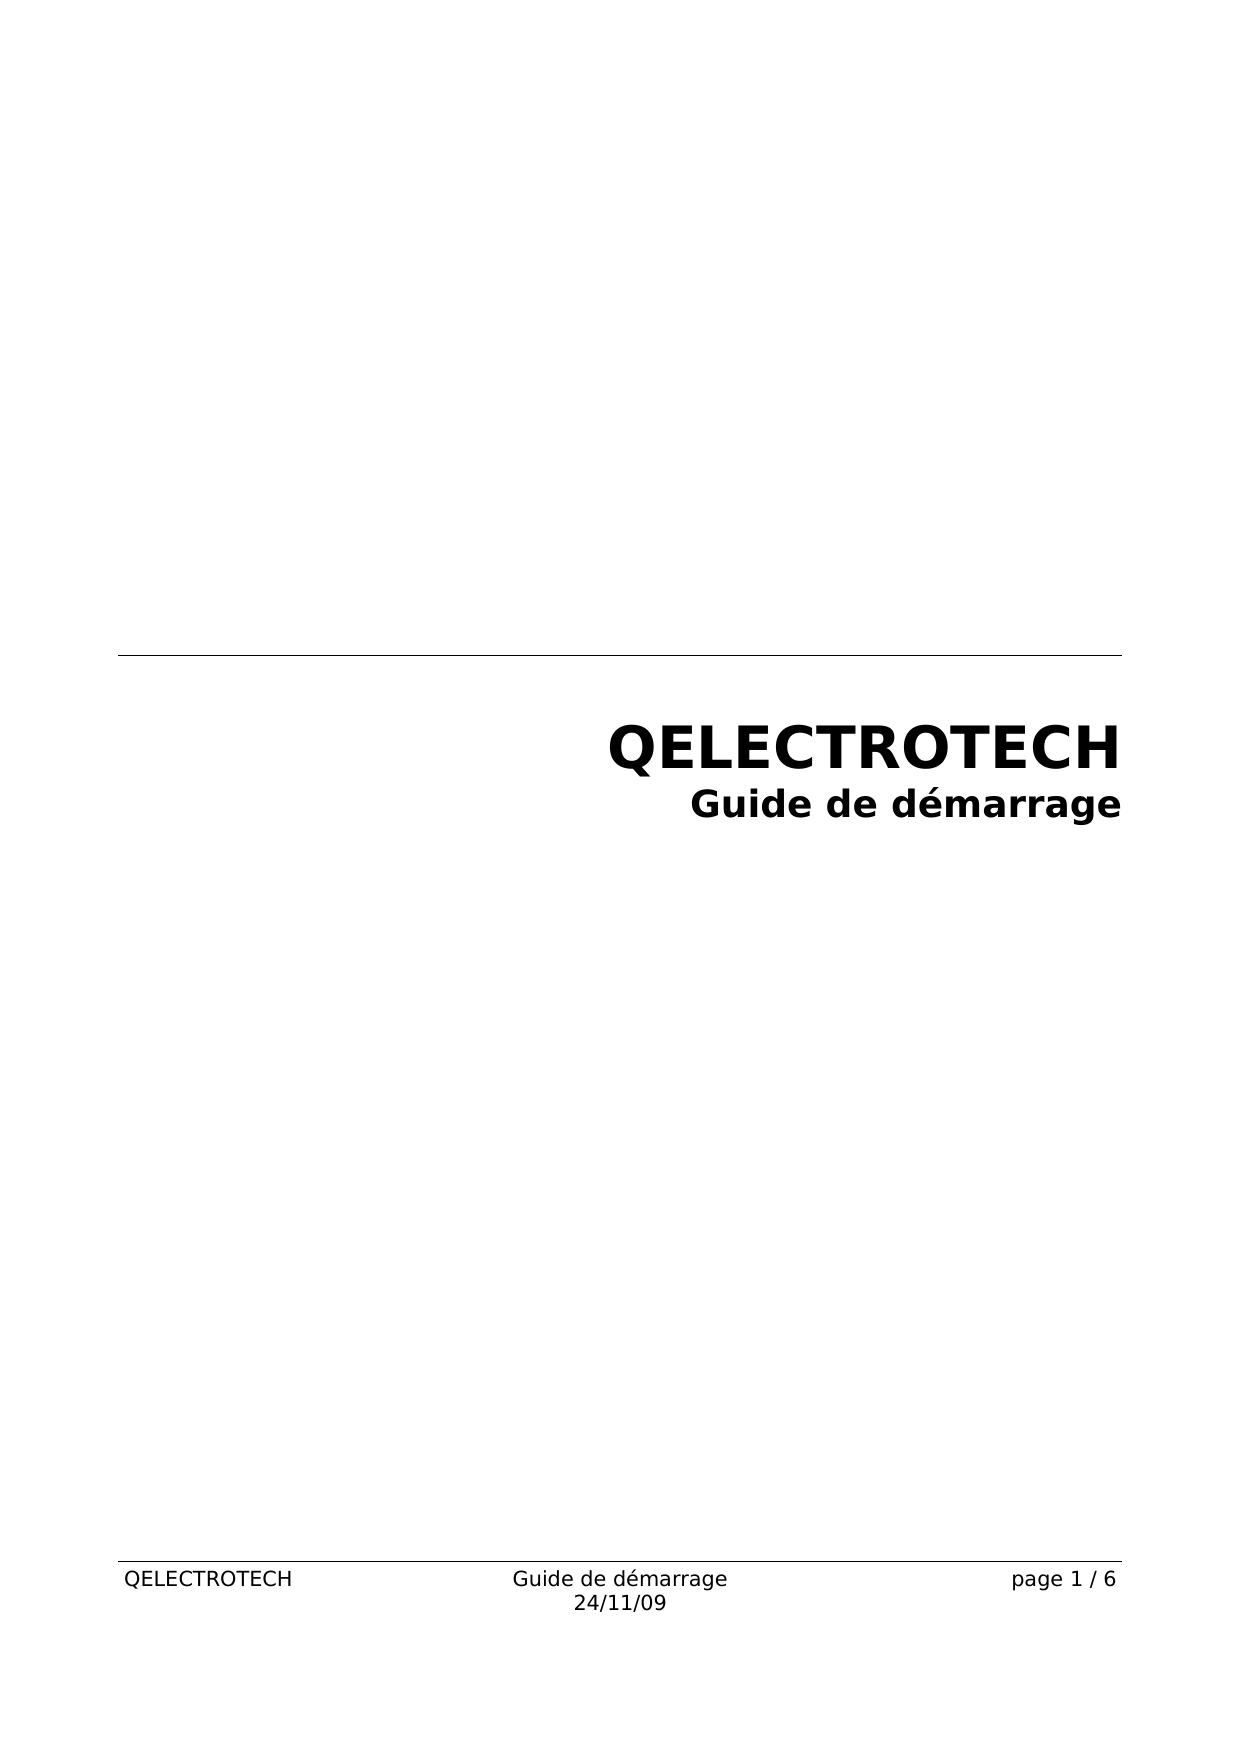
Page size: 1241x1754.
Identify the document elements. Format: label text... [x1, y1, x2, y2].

text QELECTROTECH [118, 714, 1122, 782]
table_header [118, 617, 1122, 655]
text Guide de démarrage [118, 782, 1122, 826]
